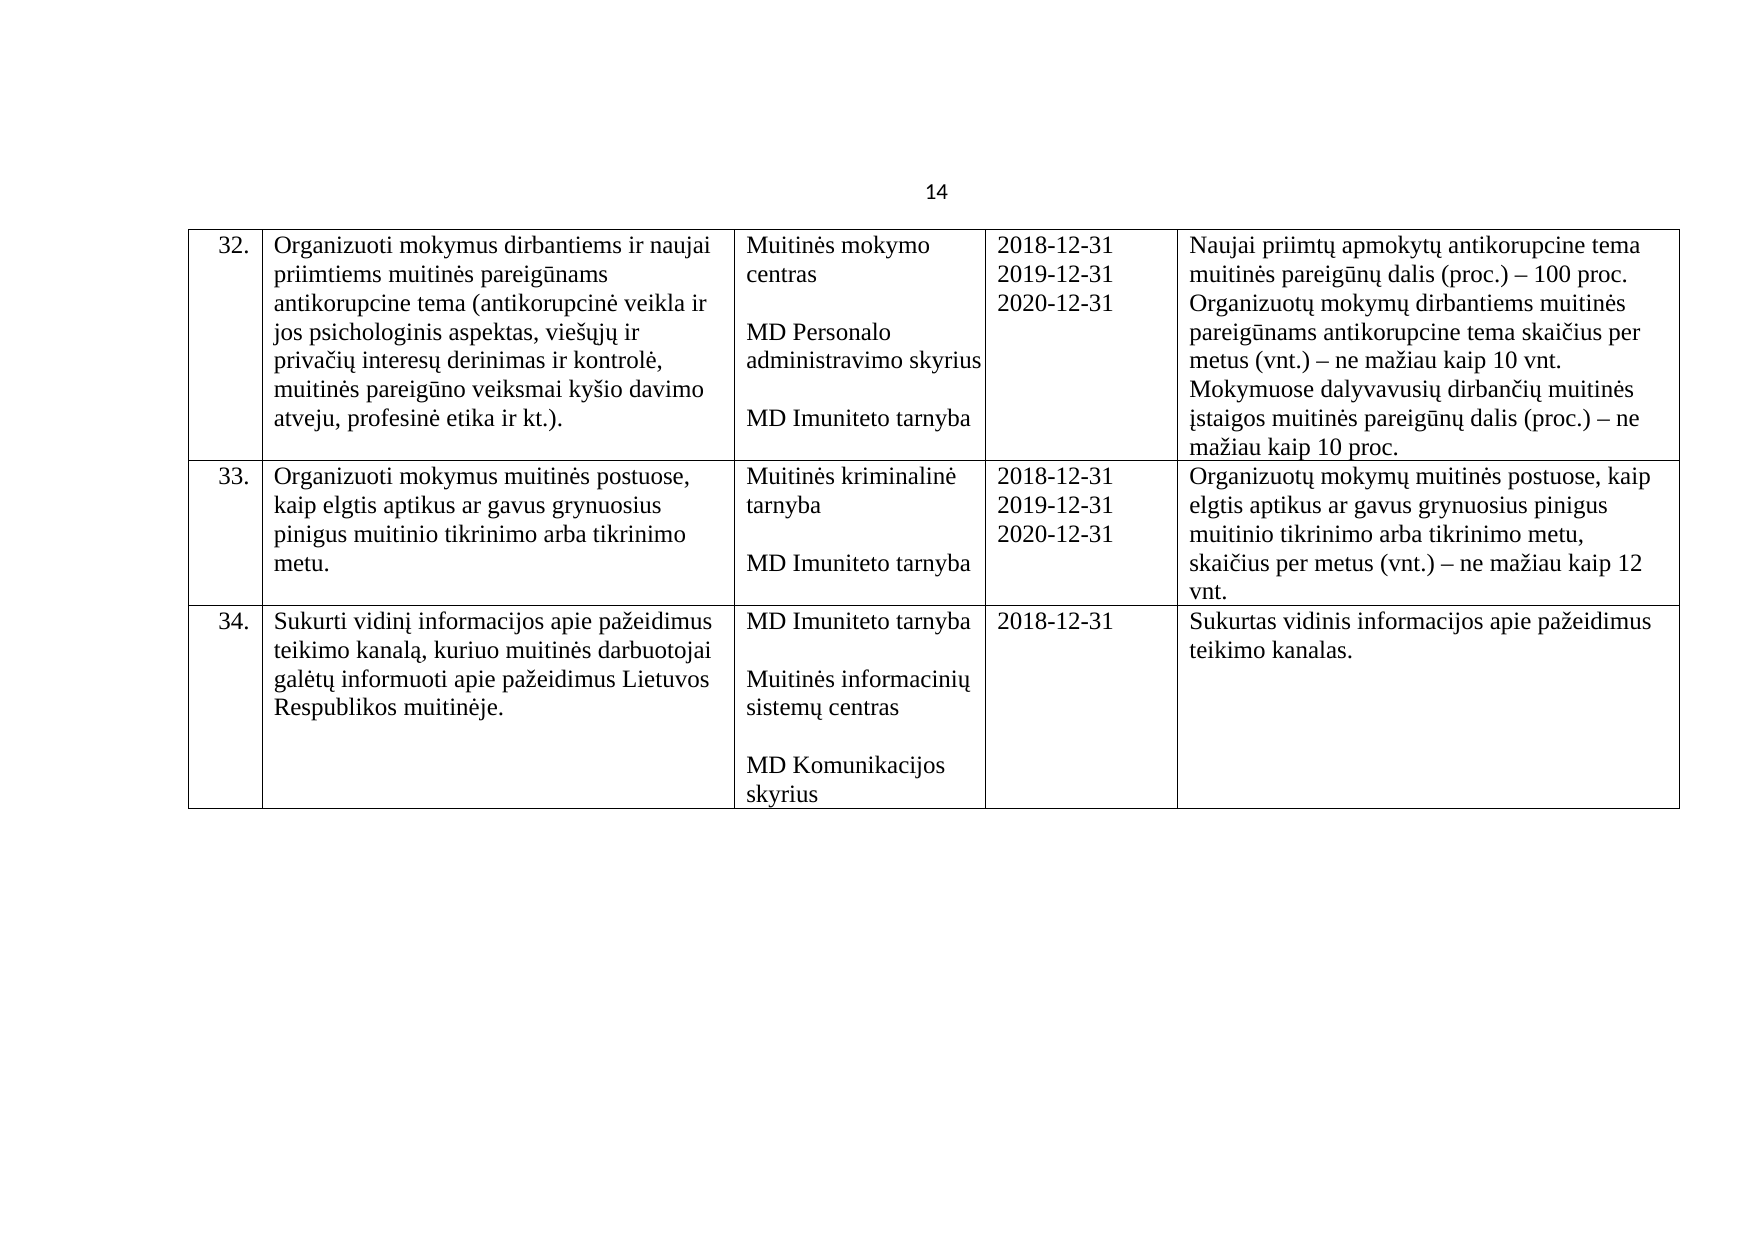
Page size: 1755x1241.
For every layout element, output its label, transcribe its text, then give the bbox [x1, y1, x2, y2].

table_cell 2018-12-31 2019-12-31 2020-12-31 [986, 230, 1177, 460]
table_cell 34. [189, 606, 262, 807]
table_cell Muitinės mokymo centras MD Personalo administravimo skyrius MD Imuniteto tarnyba [735, 230, 985, 460]
table_cell 2018-12-31 2019-12-31 2020-12-31 [986, 461, 1177, 605]
table_cell MD Imuniteto tarnyba Muitinės informacinių sistemų centras MD Komunikacijos skyrius [735, 606, 985, 807]
table_cell Naujai priimtų apmokytų antikorupcine tema muitinės pareigūnų dalis (proc.) – 100 proc. Organizuotų mokymų dirbantiems muitinės pareigūnams antikorupcine tema skaičius per metus (vnt.) – ne mažiau kaip 10 vnt. Mokymuose dalyvavusių dirbančių muitinės įstaigos muitinės pareigūnų dalis (proc.) – ne mažiau kaip 10 proc. [1178, 230, 1679, 460]
table_cell Sukurti vidinį informacijos apie pažeidimus teikimo kanalą, kuriuo muitinės darbuotojai galėtų informuoti apie pažeidimus Lietuvos Respublikos muitinėje. [263, 606, 734, 807]
table_cell 2018-12-31 [986, 606, 1177, 807]
table_cell Sukurtas vidinis informacijos apie pažeidimus teikimo kanalas. [1178, 606, 1679, 807]
table_cell 33. [189, 461, 262, 605]
table_cell 32. [189, 230, 262, 460]
table_cell Organizuoti mokymus dirbantiems ir naujai priimtiems muitinės pareigūnams antikorupcine tema (antikorupcinė veikla ir jos psichologinis aspektas, viešųjų ir privačių interesų derinimas ir kontrolė, muitinės pareigūno veiksmai kyšio davimo atveju, profesinė etika ir kt.). [263, 230, 734, 460]
table_cell Organizuoti mokymus muitinės postuose, kaip elgtis aptikus ar gavus grynuosius pinigus muitinio tikrinimo arba tikrinimo metu. [263, 461, 734, 605]
table_cell Muitinės kriminalinė tarnyba MD Imuniteto tarnyba [735, 461, 985, 605]
table_cell Organizuotų mokymų muitinės postuose, kaip elgtis aptikus ar gavus grynuosius pinigus muitinio tikrinimo arba tikrinimo metu, skaičius per metus (vnt.) – ne mažiau kaip 12 vnt. [1178, 461, 1679, 605]
